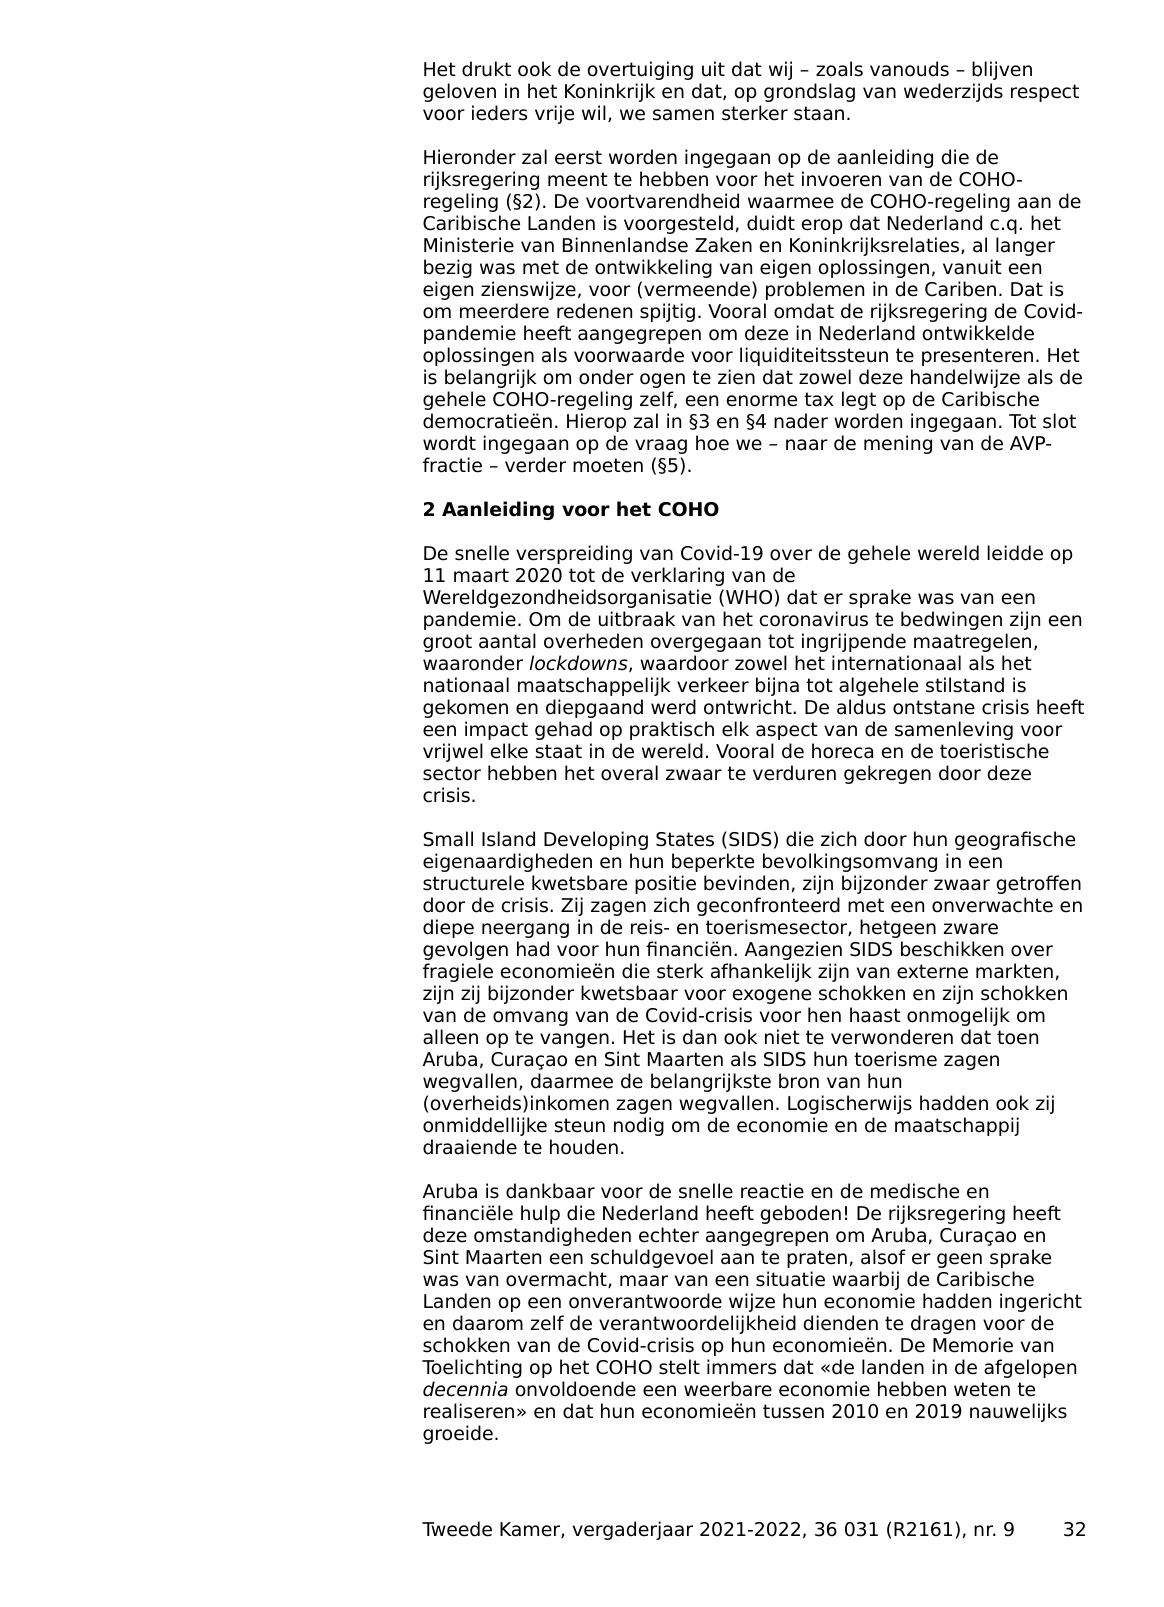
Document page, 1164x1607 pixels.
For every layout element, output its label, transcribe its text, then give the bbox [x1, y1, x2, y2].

text Small Island Developing States (SIDS) die zich door hun geografische eigenaardigheden en hun beperkte bevolkingsomvang in een structurele kwetsbare positie bevinden, zijn bijzonder zwaar getroffen door de crisis. Zij zagen zich geconfronteerd met een onverwachte en diepe neergang in de reis- en toerismesector, hetgeen zware gevolgen had voor hun financiën. Aangezien SIDS beschikken over fragiele economieën die sterk afhankelijk zijn van externe markten, zijn zij bijzonder kwetsbaar voor exogene schokken en zijn schokken van de omvang van de Covid-crisis voor hen haast onmogelijk om alleen op te vangen. Het is dan ook niet te verwonderen dat toen Aruba, Curaçao en Sint Maarten als SIDS hun toerisme zagen wegvallen, daarmee de belangrijkste bron van hun (overheids)inkomen zagen wegvallen. Logischerwijs hadden ook zij onmiddellijke steun nodig om de economie en de maatschappij draaiende te houden. [422, 829, 1087, 1159]
text De snelle verspreiding van Covid-19 over de gehele wereld leidde op 11 maart 2020 tot de verklaring van de Wereldgezondheidsorganisatie (WHO) dat er sprake was van een pandemie. Om de uitbraak van het coronavirus te bedwingen zijn een groot aantal overheden overgegaan tot ingrijpende maatregelen, waaronder lockdowns, waardoor zowel het internationaal als het nationaal maatschappelijk verkeer bijna tot algehele stilstand is gekomen en diepgaand werd ontwricht. De aldus ontstane crisis heeft een impact gehad op praktisch elk aspect van de samenleving voor vrijwel elke staat in de wereld. Vooral de horeca en de toeristische sector hebben het overal zwaar te verduren gekregen door deze crisis. [422, 543, 1087, 807]
text Aruba is dankbaar voor de snelle reactie en de medische en financiële hulp die Nederland heeft geboden! De rijksregering heeft deze omstandigheden echter aangegrepen om Aruba, Curaçao en Sint Maarten een schuldgevoel aan te praten, alsof er geen sprake was van overmacht, maar van een situatie waarbij de Caribische Landen op een onverantwoorde wijze hun economie hadden ingericht en daarom zelf de verantwoordelijkheid dienden te dragen voor de schokken van de Covid-crisis op hun economieën. De Memorie van Toelichting op het COHO stelt immers dat «de landen in de afgelopen decennia onvoldoende een weerbare economie hebben weten te realiseren» en dat hun economieën tussen 2010 en 2019 nauwelijks groeide. [422, 1181, 1087, 1445]
text Hieronder zal eerst worden ingegaan op de aanleiding die de rijksregering meent te hebben voor het invoeren van de COHO-regeling (§2). De voortvarendheid waarmee de COHO-regeling aan de Caribische Landen is voorgesteld, duidt erop dat Nederland c.q. het Ministerie van Binnenlandse Zaken en Koninkrijksrelaties, al langer bezig was met de ontwikkeling van eigen oplossingen, vanuit een eigen zienswijze, voor (vermeende) problemen in de Cariben. Dat is om meerdere redenen spijtig. Vooral omdat de rijksregering de Covid-pandemie heeft aangegrepen om deze in Nederland ontwikkelde oplossingen als voorwaarde voor liquiditeitssteun te presenteren. Het is belangrijk om onder ogen te zien dat zowel deze handelwijze als de gehele COHO-regeling zelf, een enorme tax legt op de Caribische democratieën. Hierop zal in §3 en §4 nader worden ingegaan. Tot slot wordt ingegaan op de vraag hoe we – naar de mening van de AVP-fractie – verder moeten (§5). [422, 147, 1087, 477]
text Het drukt ook de overtuiging uit dat wij – zoals vanouds – blijven geloven in het Koninkrijk en dat, op grondslag van wederzijds respect voor ieders vrije wil, we samen sterker staan. [422, 59, 1087, 125]
subtitle 2 Aanleiding voor het COHO [422, 499, 1087, 521]
